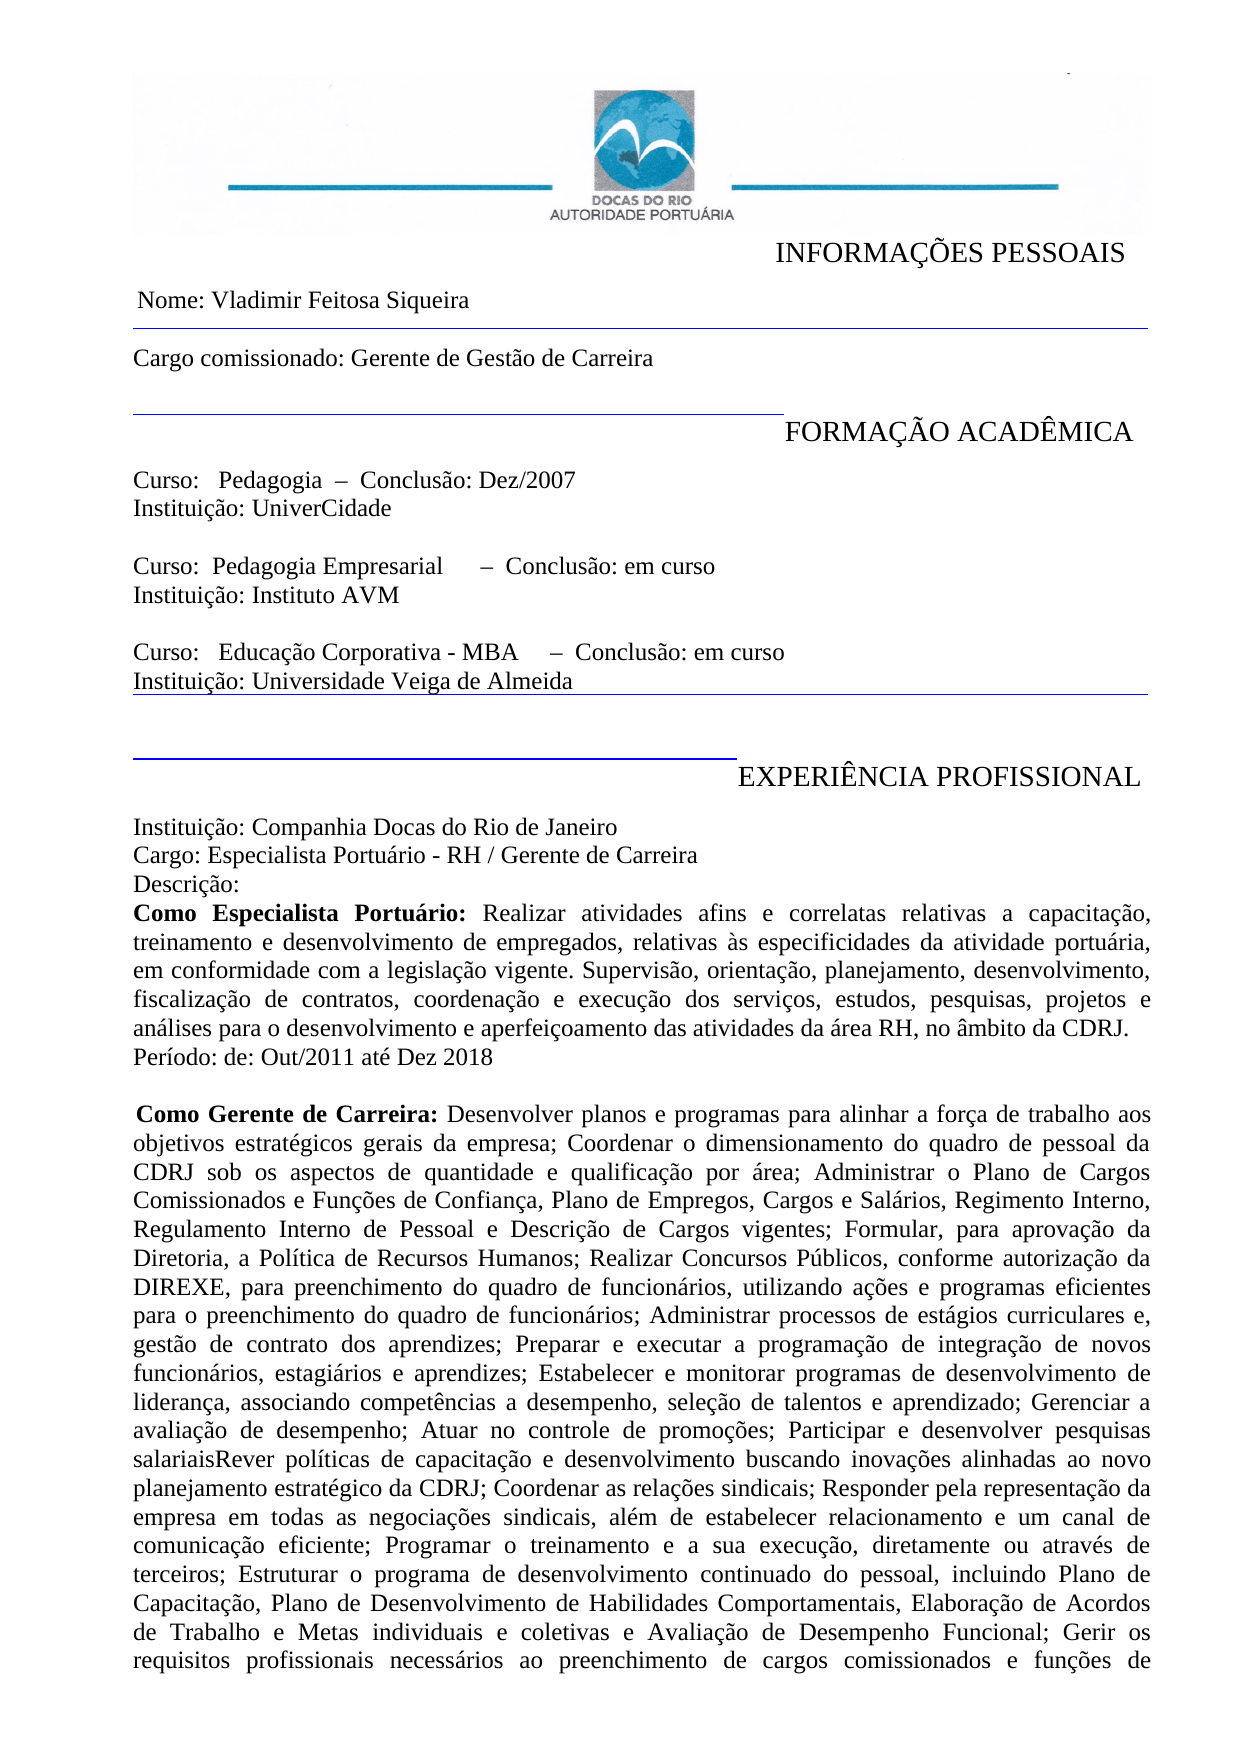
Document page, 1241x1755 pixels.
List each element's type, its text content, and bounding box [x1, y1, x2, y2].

text Instituição: Universidade Veiga de Almeida [133, 666, 933, 694]
subtitle EXPERIÊNCIA PROFISSIONAL [133, 759, 1152, 793]
text Curso: Pedagogia – Conclusão: Dez/2007 [133, 465, 933, 493]
text Instituição: UniverCidade [133, 493, 1152, 522]
text Cargo: Especialista Portuário - RH / Gerente de Carreira [133, 841, 1152, 869]
text Período: de: Out/2011 até Dez 2018 [133, 1042, 1152, 1071]
text Cargo comissionado: Gerente de Gestão de Carreira [133, 328, 1152, 372]
text Descrição: [133, 869, 1152, 898]
text Curso: Pedagogia Empresarial – Conclusão: em curso [133, 551, 1152, 580]
text Curso: Educação Corporativa - MBA – Conclusão: em curso [133, 637, 1152, 666]
subtitle FORMAÇÃO ACADÊMICA [133, 414, 1152, 448]
text Como Gerente de Carreira: Desenvolver planos e programas para alinhar a força de trabalho aos objetivos estratégicos gerais da empresa; Coordenar o dimensionamento do quadro de pessoal da CDRJ sob os aspectos de quantidade e qualificação por área; Administrar o Plano de Cargos Comissionados e Funções de Confiança, Plano de Empregos, Cargos e Salários, Regimento Interno, Regulamento Interno de Pessoal e Descrição de Cargos vigentes; Formular, para aprovação da Diretoria, a Política de Recursos Humanos; Realizar Concursos Públicos, conforme autorização da DIREXE, para preenchimento do quadro de funcionários, utilizando ações e programas eficientes para o preenchimento do quadro de funcionários; Administrar processos de estágios curriculares e, gestão de contrato dos aprendizes; Preparar e executar a programação de integração de novos funcionários, estagiários e aprendizes; Estabelecer e monitorar programas de desenvolvimento de liderança, associando competências a desempenho, seleção de talentos e aprendizado; Gerenciar a avaliação de desempenho; Atuar no controle de promoções; Participar e desenvolver pesquisas salariaisRever políticas de capacitação e desenvolvimento buscando inovações alinhadas ao novo planejamento estratégico da CDRJ; Coordenar as relações sindicais; Responder pela representação da empresa em todas as negociações sindicais, além de estabelecer relacionamento e um canal de comunicação eficiente; Programar o treinamento e a sua execução, diretamente ou através de terceiros; Estruturar o programa de desenvolvimento continuado do pessoal, incluindo Plano de Capacitação, Plano de Desenvolvimento de Habilidades Comportamentais, Elaboração de Acordos de Trabalho e Metas individuais e coletivas e Avaliação de Desempenho Funcional; Gerir os requisitos profissionais necessários ao preenchimento de cargos comissionados e funções de [133, 1099, 1152, 1674]
text Instituição: Instituto AVM [133, 580, 933, 608]
text Como Especialista Portuário: Realizar atividades afins e correlatas relativas a capacitação, treinamento e desenvolvimento de empregados, relativas às especificidades da atividade portuária, em conformidade com a legislação vigente. Supervisão, orientação, planejamento, desenvolvimento, fiscalização de contratos, coordenação e execução dos serviços, estudos, pesquisas, projetos e análises para o desenvolvimento e aperfeiçoamento das atividades da área RH, no âmbito da CDRJ. [133, 898, 1152, 1042]
text Nome: Vladimir Feitosa Siqueira [133, 285, 1152, 314]
text Instituição: Companhia Docas do Rio de Janeiro [133, 812, 1152, 841]
subtitle INFORMAÇÕES PESSOAIS [133, 235, 1152, 268]
